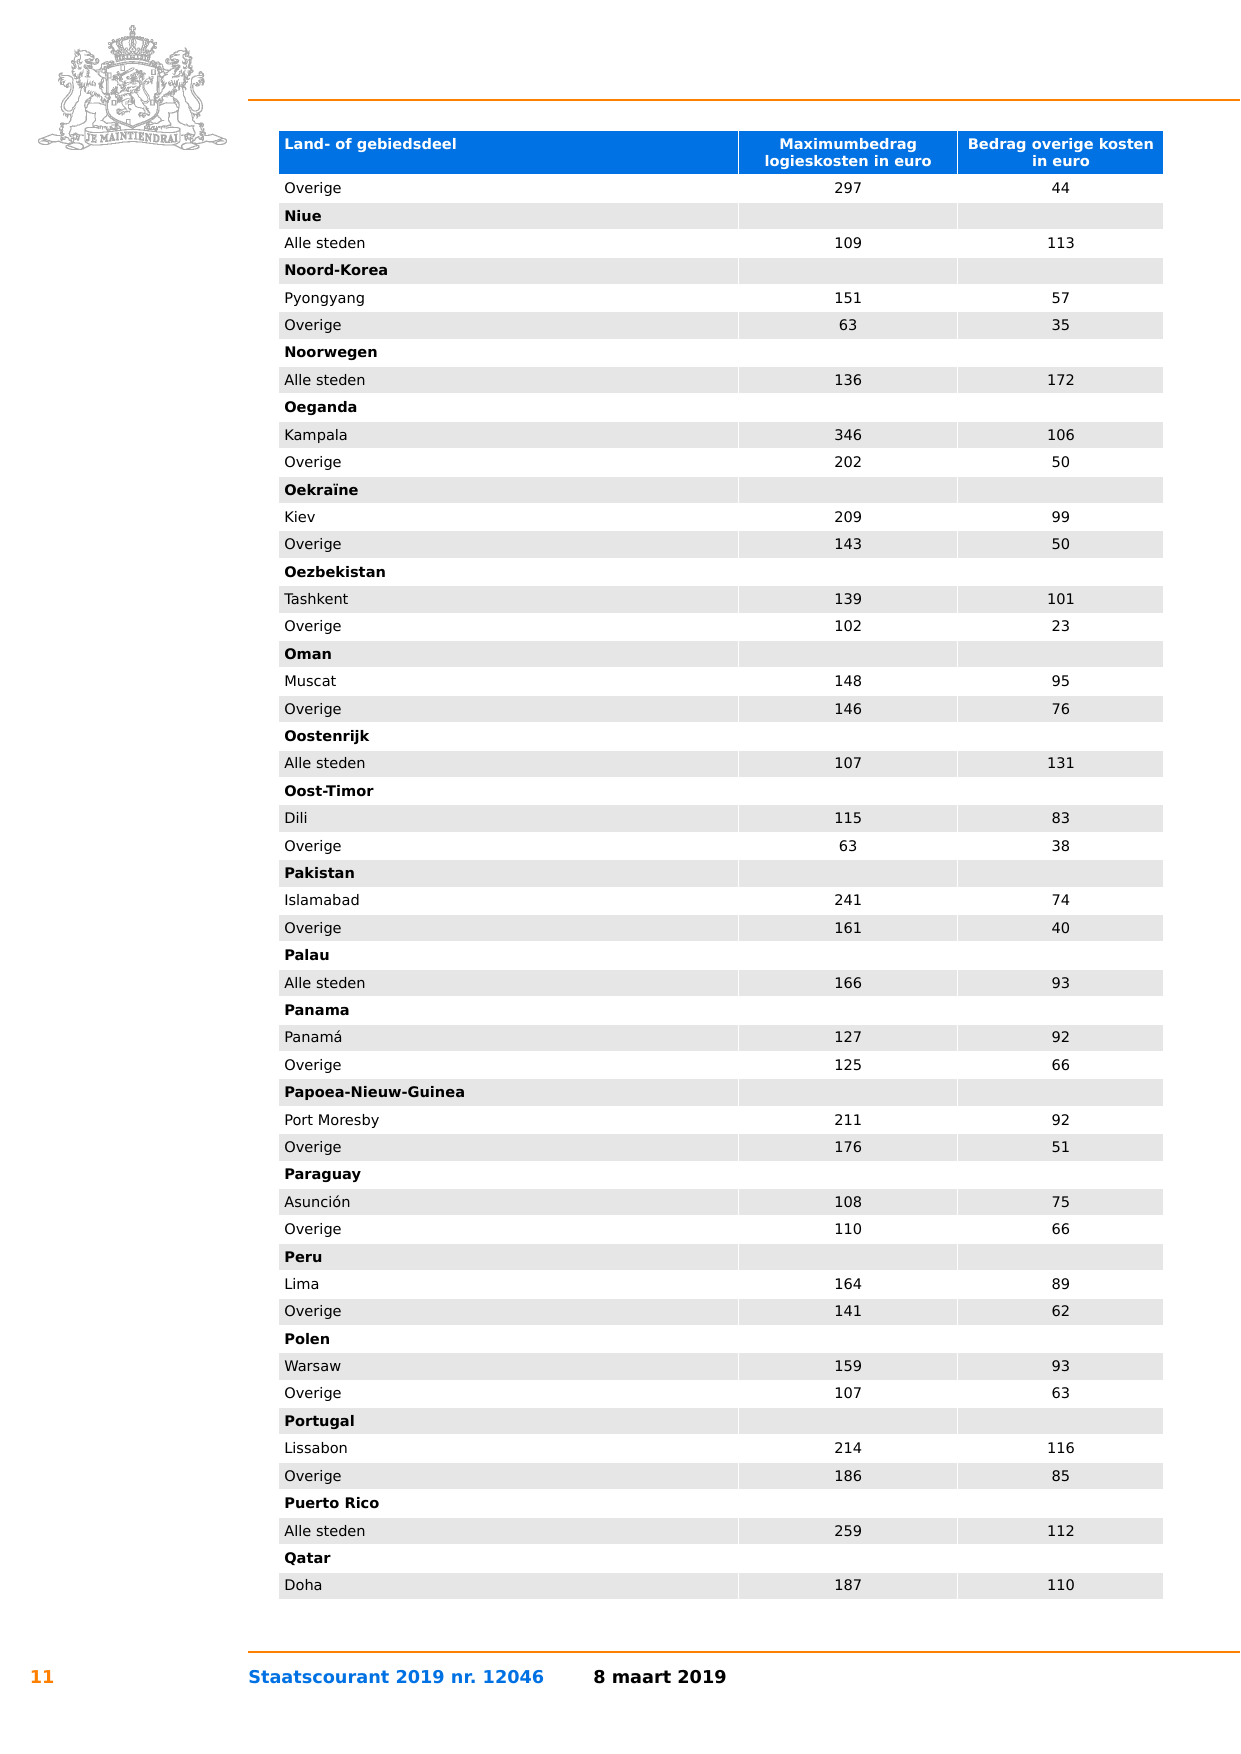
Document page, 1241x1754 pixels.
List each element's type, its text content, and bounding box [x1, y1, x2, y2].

table_cell [958, 477, 1163, 503]
table_cell [739, 340, 957, 366]
table_cell [739, 395, 957, 421]
table_cell 66 [958, 1052, 1163, 1078]
table_cell 159 [739, 1353, 957, 1380]
table_cell Oeganda [279, 395, 738, 421]
table_cell 51 [958, 1134, 1163, 1161]
table_cell 131 [958, 751, 1163, 777]
table_cell 93 [958, 1353, 1163, 1380]
table_cell 141 [739, 1299, 957, 1325]
table_cell 107 [739, 751, 957, 777]
table_cell Peru [279, 1244, 738, 1270]
table_cell Overige [279, 1052, 738, 1078]
table_cell Overige [279, 1381, 738, 1407]
table_cell 57 [958, 285, 1163, 311]
table_cell 38 [958, 833, 1163, 859]
table_cell [739, 997, 957, 1023]
table_cell Dili [279, 805, 738, 832]
table_cell [739, 1408, 957, 1434]
table_cell 93 [958, 970, 1163, 996]
table_cell Oekraïne [279, 477, 738, 503]
table_cell [739, 723, 957, 749]
table_cell Overige [279, 531, 738, 558]
table_cell 63 [958, 1381, 1163, 1407]
table_cell [739, 559, 957, 585]
table_cell [739, 1490, 957, 1517]
table_cell 146 [739, 696, 957, 722]
table_cell 40 [958, 915, 1163, 941]
table_cell Overige [279, 915, 738, 941]
table_cell 108 [739, 1189, 957, 1215]
table_cell 113 [958, 230, 1163, 256]
table_header Bedrag overige kosten in euro [958, 131, 1163, 174]
table_cell [958, 203, 1163, 229]
table_cell Muscat [279, 669, 738, 695]
table_header Land- of gebiedsdeel [279, 131, 738, 174]
table_cell [958, 340, 1163, 366]
table_cell Islamabad [279, 888, 738, 914]
table_cell [739, 1326, 957, 1352]
table_cell 143 [739, 531, 957, 558]
table_cell 166 [739, 970, 957, 996]
table_cell [958, 258, 1163, 284]
table_cell [958, 1545, 1163, 1571]
table_cell 125 [739, 1052, 957, 1078]
table_cell 176 [739, 1134, 957, 1161]
table_cell [958, 1244, 1163, 1270]
table_cell Overige [279, 833, 738, 859]
table_cell 346 [739, 422, 957, 448]
table_cell 116 [958, 1436, 1163, 1462]
table_cell Palau [279, 943, 738, 969]
table_cell 148 [739, 669, 957, 695]
table_cell Qatar [279, 1545, 738, 1571]
table_cell 115 [739, 805, 957, 832]
table_cell 75 [958, 1189, 1163, 1215]
table_cell 102 [739, 614, 957, 640]
table_cell [958, 860, 1163, 887]
table_cell [958, 943, 1163, 969]
table_cell [958, 1162, 1163, 1188]
table_cell 211 [739, 1107, 957, 1133]
table_cell Overige [279, 449, 738, 476]
table_cell 187 [739, 1573, 957, 1599]
table_cell 107 [739, 1381, 957, 1407]
table_cell 127 [739, 1025, 957, 1051]
table_cell Lissabon [279, 1436, 738, 1462]
table_cell [739, 778, 957, 804]
table_cell 63 [739, 312, 957, 339]
table_cell Oost-Timor [279, 778, 738, 804]
table_cell 112 [958, 1518, 1163, 1544]
table_cell 23 [958, 614, 1163, 640]
table_cell Oezbekistan [279, 559, 738, 585]
table_cell Overige [279, 312, 738, 339]
table_cell Overige [279, 696, 738, 722]
table_cell 66 [958, 1216, 1163, 1243]
table_cell Oman [279, 641, 738, 667]
table_cell Noord-Korea [279, 258, 738, 284]
table_cell Polen [279, 1326, 738, 1352]
table_cell Overige [279, 175, 738, 202]
table_cell [958, 1408, 1163, 1434]
table_cell [958, 559, 1163, 585]
table_cell Overige [279, 1463, 738, 1489]
table_cell 186 [739, 1463, 957, 1489]
table_cell [739, 1079, 957, 1106]
table_cell 161 [739, 915, 957, 941]
table_cell Papoea-Nieuw-Guinea [279, 1079, 738, 1106]
table_cell Niue [279, 203, 738, 229]
table_cell 101 [958, 586, 1163, 613]
table_cell [739, 203, 957, 229]
table_cell Puerto Rico [279, 1490, 738, 1517]
table_cell 85 [958, 1463, 1163, 1489]
table_cell Kampala [279, 422, 738, 448]
table_cell 83 [958, 805, 1163, 832]
table_cell [739, 1545, 957, 1571]
table_cell 110 [739, 1216, 957, 1243]
table_cell [958, 1326, 1163, 1352]
table_cell [739, 1162, 957, 1188]
table_cell Overige [279, 1216, 738, 1243]
table_cell Paraguay [279, 1162, 738, 1188]
table_cell 214 [739, 1436, 957, 1462]
table_cell [958, 1079, 1163, 1106]
table_cell Alle steden [279, 751, 738, 777]
table_cell Alle steden [279, 367, 738, 393]
table_cell 76 [958, 696, 1163, 722]
table_cell Panama [279, 997, 738, 1023]
table_cell 151 [739, 285, 957, 311]
table_cell 109 [739, 230, 957, 256]
table_cell 99 [958, 504, 1163, 530]
table_cell [958, 778, 1163, 804]
table_cell Port Moresby [279, 1107, 738, 1133]
table_header Maximumbedrag logieskosten in euro [739, 131, 957, 174]
table_cell [958, 723, 1163, 749]
table_cell 106 [958, 422, 1163, 448]
table_cell 44 [958, 175, 1163, 202]
table_cell Noorwegen [279, 340, 738, 366]
table_cell [739, 641, 957, 667]
table_cell 209 [739, 504, 957, 530]
table_cell [739, 477, 957, 503]
table_cell Overige [279, 1299, 738, 1325]
table_cell [739, 860, 957, 887]
table_cell 92 [958, 1107, 1163, 1133]
picture [38, 25, 227, 150]
table_cell 62 [958, 1299, 1163, 1325]
table_cell Tashkent [279, 586, 738, 613]
table_cell 202 [739, 449, 957, 476]
table_cell 110 [958, 1573, 1163, 1599]
table_cell Oostenrijk [279, 723, 738, 749]
table_cell 74 [958, 888, 1163, 914]
table_cell 50 [958, 449, 1163, 476]
table_cell Overige [279, 1134, 738, 1161]
table_cell Kiev [279, 504, 738, 530]
table_cell 89 [958, 1271, 1163, 1297]
table_cell Overige [279, 614, 738, 640]
table_cell Alle steden [279, 970, 738, 996]
table_cell [958, 641, 1163, 667]
table_cell 136 [739, 367, 957, 393]
table_cell 92 [958, 1025, 1163, 1051]
table_cell [739, 258, 957, 284]
table_cell Pakistan [279, 860, 738, 887]
table_cell 139 [739, 586, 957, 613]
table_cell Alle steden [279, 230, 738, 256]
table_cell Alle steden [279, 1518, 738, 1544]
table_cell 297 [739, 175, 957, 202]
table_cell [739, 943, 957, 969]
table_cell 50 [958, 531, 1163, 558]
table_cell [958, 997, 1163, 1023]
table_cell 95 [958, 669, 1163, 695]
table_cell Panamá [279, 1025, 738, 1051]
table_cell Doha [279, 1573, 738, 1599]
table_cell 63 [739, 833, 957, 859]
table_cell [958, 1490, 1163, 1517]
table_cell [958, 395, 1163, 421]
table_cell 164 [739, 1271, 957, 1297]
table_cell Warsaw [279, 1353, 738, 1380]
table_cell 259 [739, 1518, 957, 1544]
table_cell 241 [739, 888, 957, 914]
table_cell Portugal [279, 1408, 738, 1434]
table_cell [739, 1244, 957, 1270]
table_cell Pyongyang [279, 285, 738, 311]
table_cell 35 [958, 312, 1163, 339]
table_cell 172 [958, 367, 1163, 393]
table_cell Lima [279, 1271, 738, 1297]
table_cell Asunción [279, 1189, 738, 1215]
